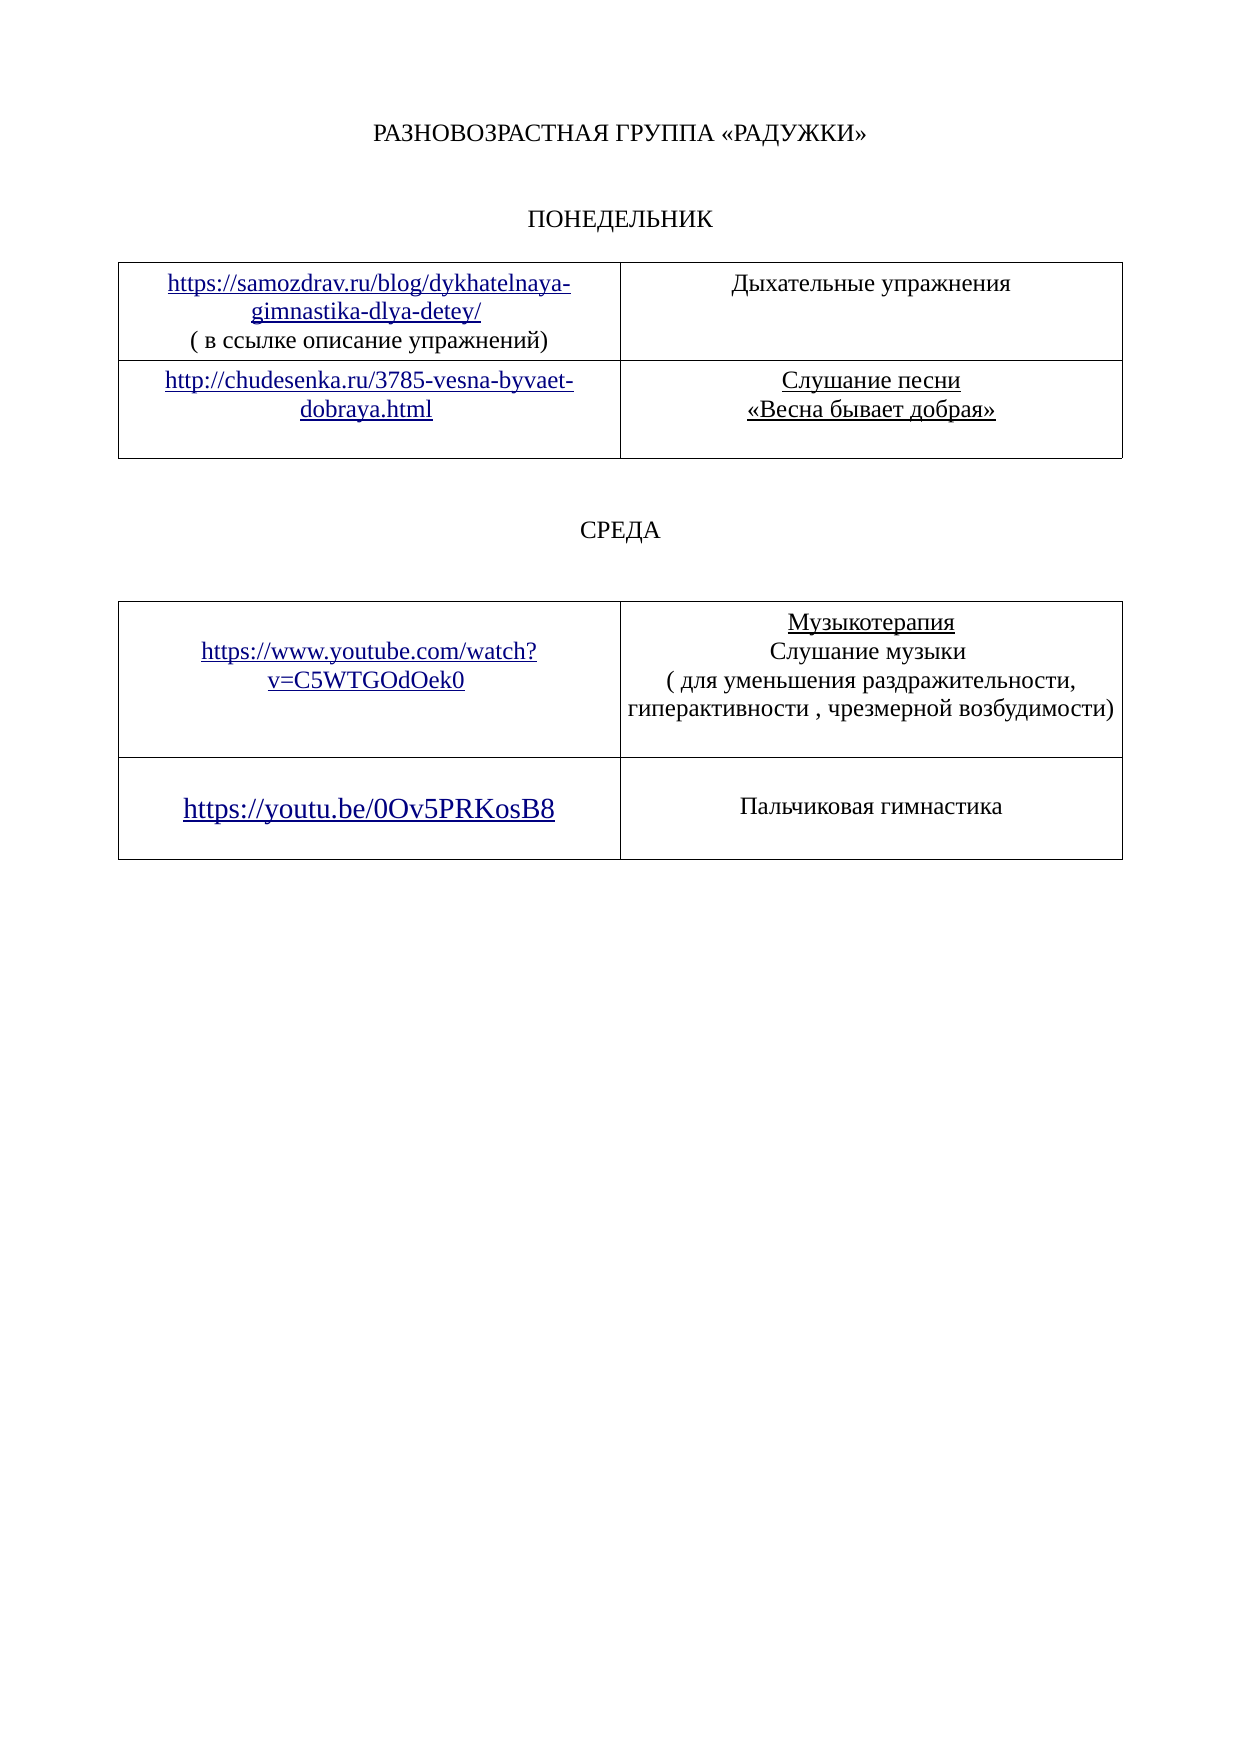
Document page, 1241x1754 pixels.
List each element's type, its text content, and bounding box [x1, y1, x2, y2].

table_cell Слушание песни «Весна бывает добрая» [621, 361, 1122, 457]
table_header https://samozdrav.ru/blog/dykhatelnaya-gimnastika-dlya-detey/ ( в ссылке описание упражнений) [119, 263, 620, 360]
table_header https://www.youtube.com/watch?v=C5WTGOdOek0 [119, 602, 620, 757]
table_cell https://youtu.be/0Ov5PRKosB8 [119, 758, 620, 859]
text СРЕДА [118, 515, 1122, 544]
table_header Дыхательные упражнения [621, 263, 1122, 360]
table_cell http://chudesenka.ru/3785-vesna-byvaet-dobraya.html [119, 361, 620, 457]
text ПОНЕДЕЛЬНИК [118, 204, 1122, 233]
table_cell Пальчиковая гимнастика [621, 758, 1122, 859]
text РАЗНОВОЗРАСТНАЯ ГРУППА «РАДУЖКИ» [118, 118, 1122, 147]
table_header Музыкотерапия Слушание музыки ( для уменьшения раздражительности, гиперактивности , чрезмерной возбудимости) [621, 602, 1122, 757]
